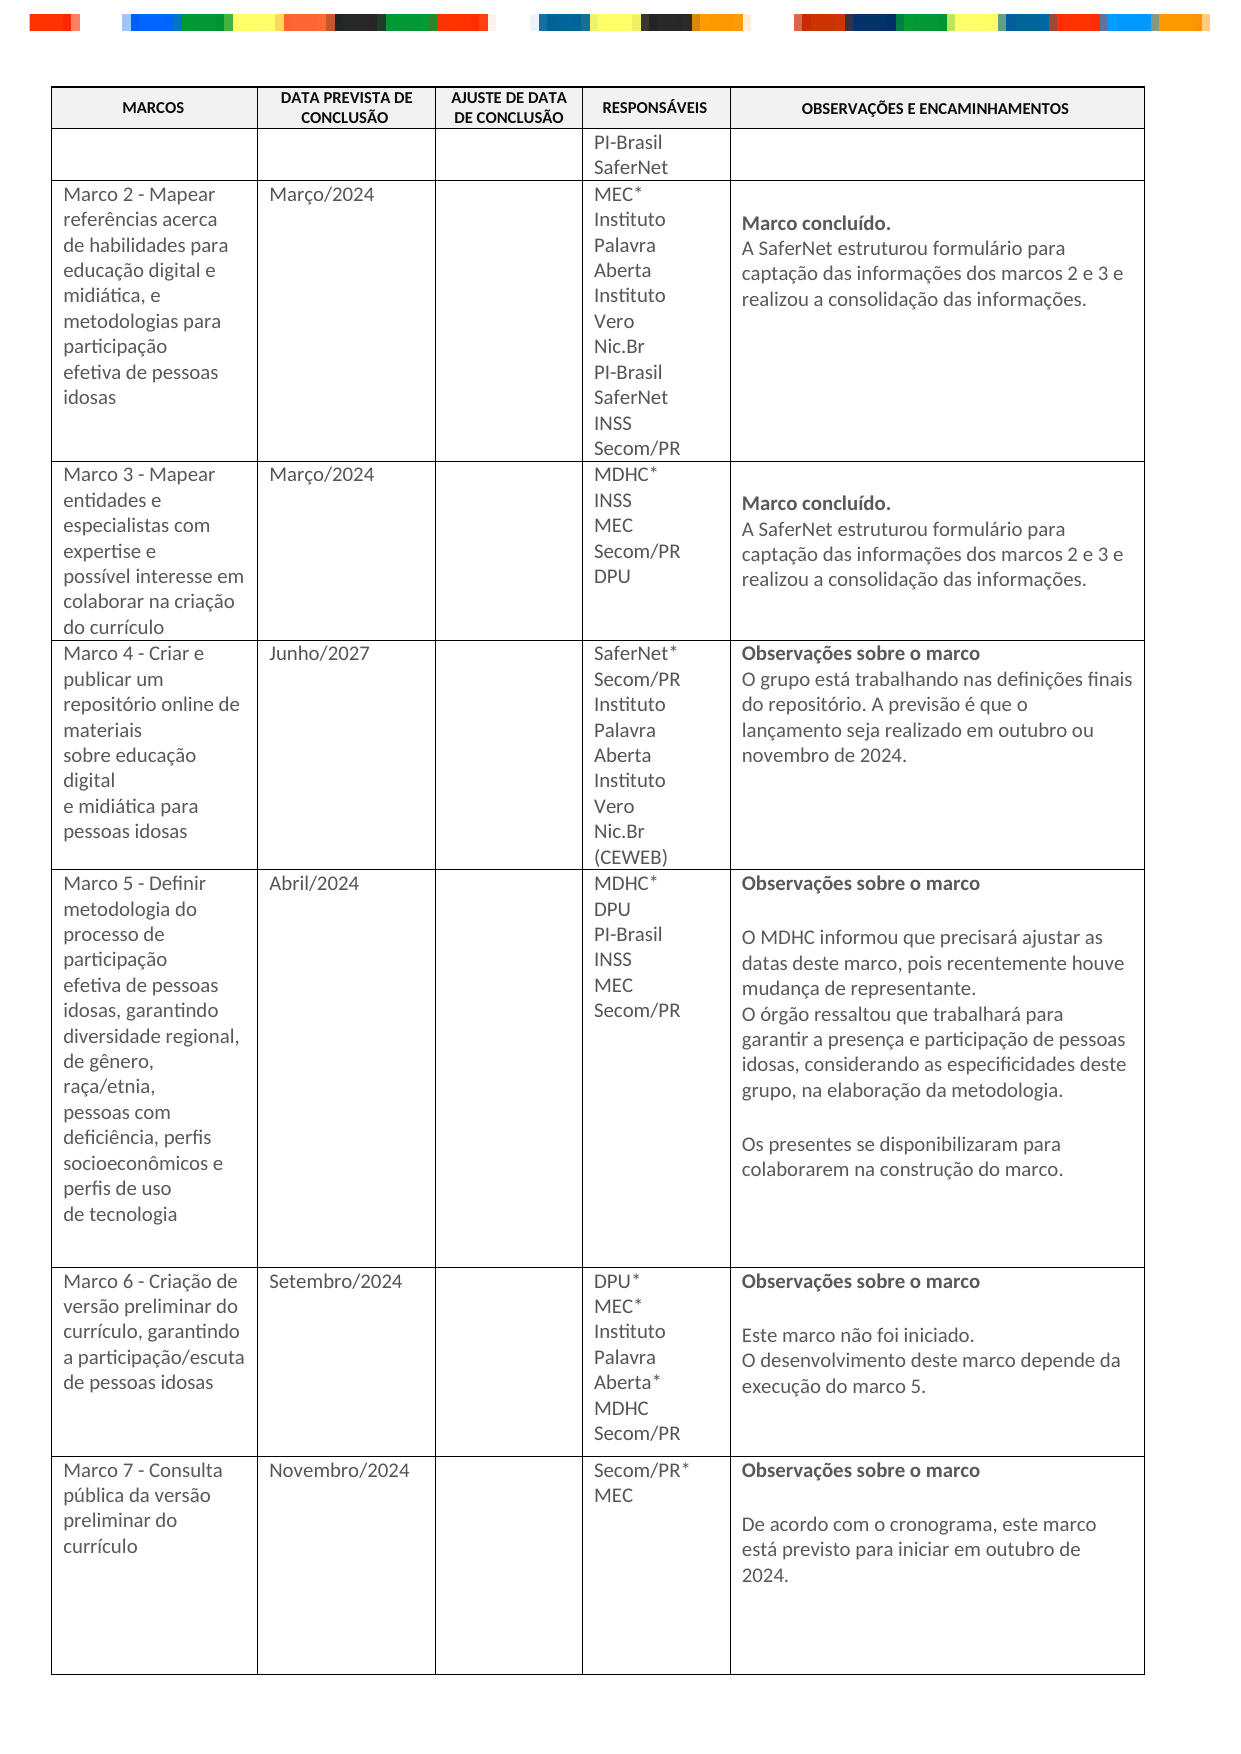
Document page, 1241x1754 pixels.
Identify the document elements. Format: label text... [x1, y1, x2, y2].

table_cell Junho/2027 [258, 641, 435, 869]
table_cell [436, 1457, 582, 1673]
table_cell Marco 2 - Mapear referências acerca de habilidades para educação digital e midiática, e metodologias para participação efetiva de pessoas idosas [52, 181, 257, 461]
table_cell MDHC* INSS MEC Secom/PR DPU [583, 462, 730, 639]
table_header ajuste de DATA DE conclusão [436, 88, 582, 128]
table_cell [436, 870, 582, 1267]
table_cell Observações sobre o marco De acordo com o cronograma, este marco está previsto para iniciar em outubro de 2024. [731, 1457, 1144, 1673]
table_cell Observações sobre o marco O grupo está trabalhando nas definições finais do repositório. A previsão é que o lançamento seja realizado em outubro ou novembro de 2024. [731, 641, 1144, 869]
table_cell Setembro/2024 [258, 1268, 435, 1456]
table_cell Marco 4 - Criar e publicar um repositório online de materiais sobre educação digital e midiática para pessoas idosas [52, 641, 257, 869]
table_cell Marco concluído. A SaferNet estruturou formulário para captação das informações dos marcos 2 e 3 e realizou a consolidação das informações. [731, 462, 1144, 639]
table_cell Marco 3 - Mapear entidades e especialistas com expertise e possível interesse em colaborar na criação do currículo [52, 462, 257, 639]
table_cell Março/2024 [258, 181, 435, 461]
table_cell SaferNet* Secom/PR Instituto Palavra Aberta Instituto Vero Nic.Br (CEWEB) [583, 641, 730, 869]
table_cell Novembro/2024 [258, 1457, 435, 1673]
table_cell [436, 1268, 582, 1456]
table_header Observações e encaminhamentos [731, 88, 1144, 128]
table_cell DPU* MEC* Instituto Palavra Aberta* MDHC Secom/PR [583, 1268, 730, 1456]
table_cell Observações sobre o marco Este marco não foi iniciado. O desenvolvimento deste marco depende da execução do marco 5. [731, 1268, 1144, 1456]
table_cell PI-Brasil SaferNet [583, 129, 730, 180]
table_cell [436, 181, 582, 461]
table_cell Secom/PR* MEC [583, 1457, 730, 1673]
table_cell [436, 641, 582, 869]
table_header MARCOS [52, 88, 257, 128]
table_cell Marco concluído. A SaferNet estruturou formulário para captação das informações dos marcos 2 e 3 e realizou a consolidação das informações. [731, 181, 1144, 461]
table_cell [52, 129, 257, 180]
table_cell MEC* Instituto Palavra Aberta Instituto Vero Nic.Br PI-Brasil SaferNet INSS Secom/PR [583, 181, 730, 461]
table_cell [258, 129, 435, 180]
table_cell Marco 5 - Definir metodologia do processo de participação efetiva de pessoas idosas, garantindo diversidade regional, de gênero, raça/etnia, pessoas com deficiência, perfis socioeconômicos e perfis de uso de tecnologia [52, 870, 257, 1267]
table_cell Marco 7 - Consulta pública da versão preliminar do currículo [52, 1457, 257, 1673]
table_cell [731, 129, 1144, 180]
table_cell Marco 6 - Criação de versão preliminar do currículo, garantindo a participação/escuta de pessoas idosas [52, 1268, 257, 1456]
table_cell MDHC* DPU PI-Brasil INSS MEC Secom/PR [583, 870, 730, 1267]
table_cell Observações sobre o marco O MDHC informou que precisará ajustar as datas deste marco, pois recentemente houve mudança de representante. O órgão ressaltou que trabalhará para garantir a presença e participação de pessoas idosas, considerando as especificidades deste grupo, na elaboração da metodologia. Os presentes se disponibilizaram para colaborarem na construção do marco. [731, 870, 1144, 1267]
table_cell [436, 129, 582, 180]
table_cell [436, 462, 582, 639]
table_header DATA prevista de conclusão [258, 88, 435, 128]
table_cell Março/2024 [258, 462, 435, 639]
table_cell Abril/2024 [258, 870, 435, 1267]
table_header RESPONSÁVEIS [583, 88, 730, 128]
